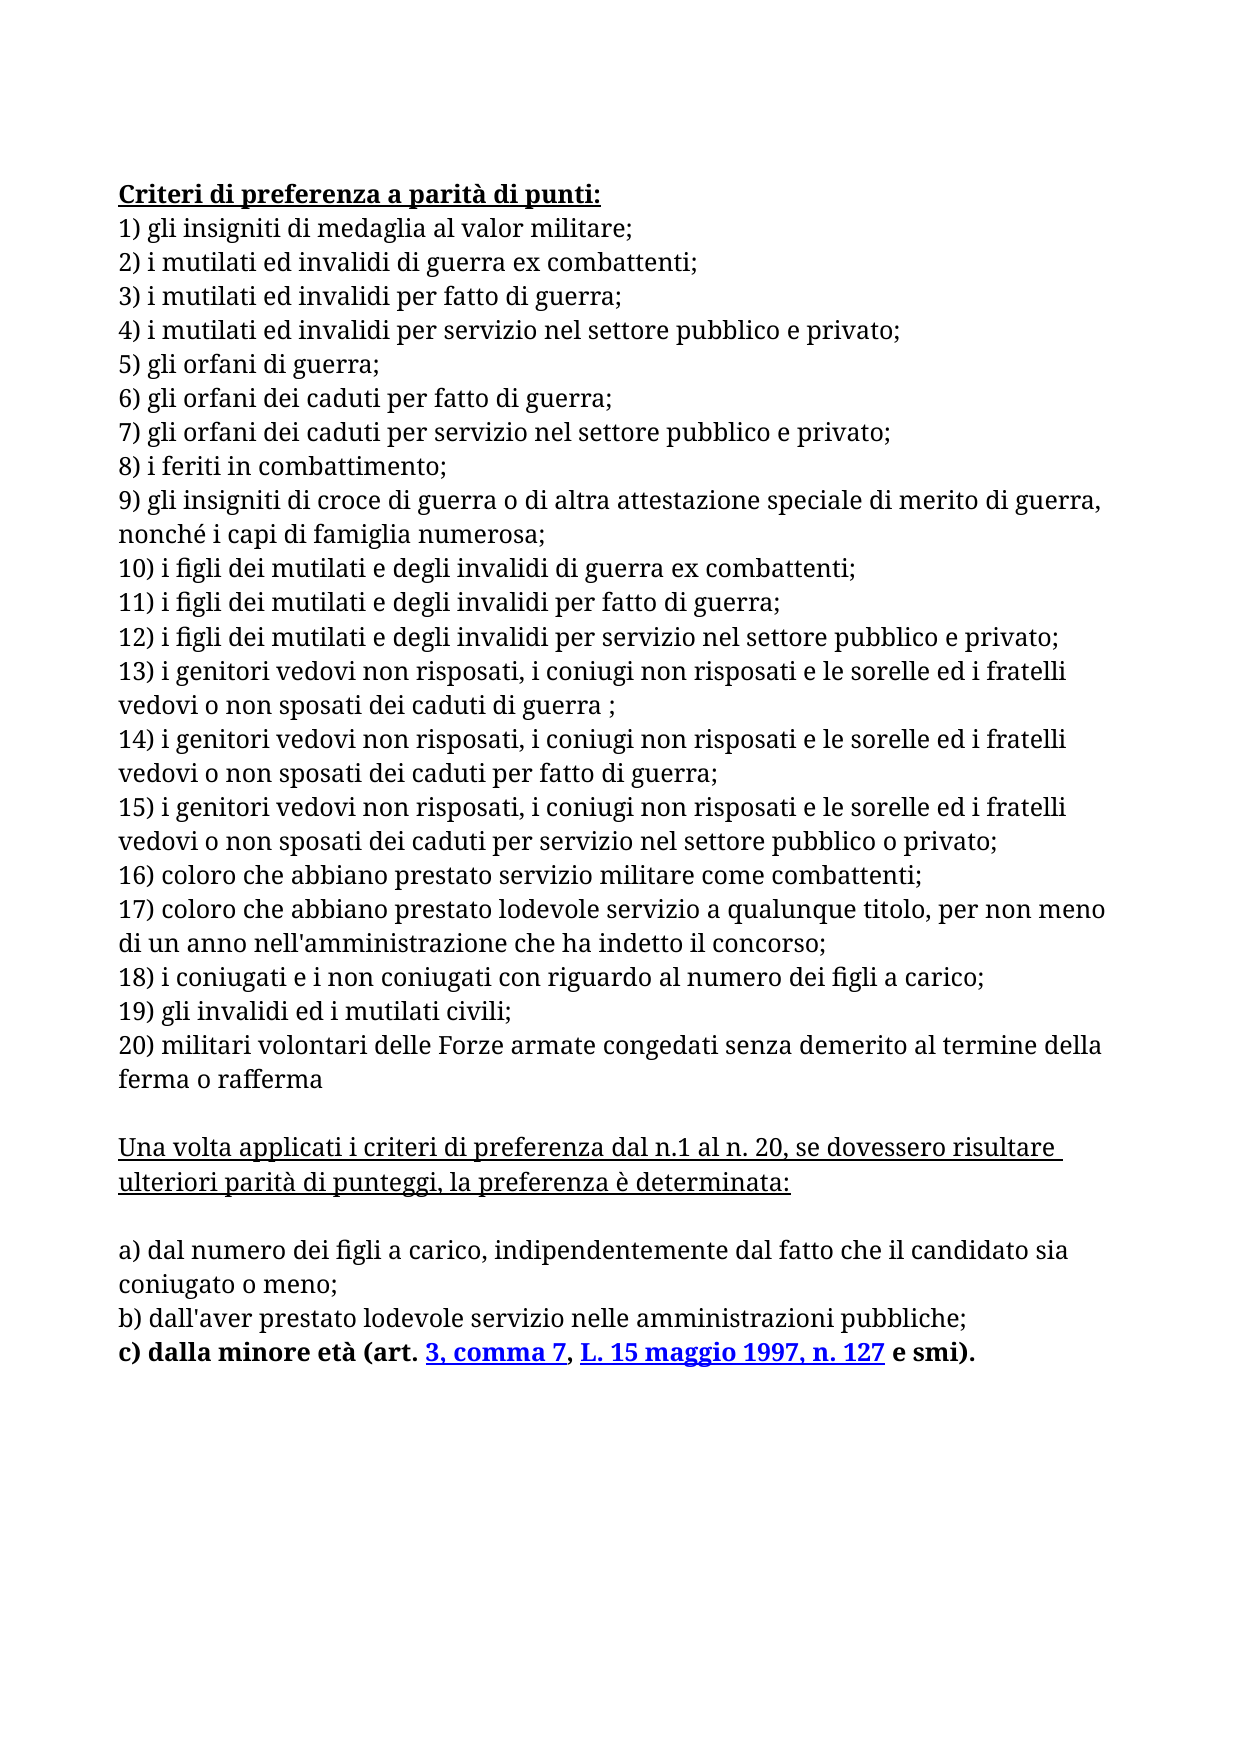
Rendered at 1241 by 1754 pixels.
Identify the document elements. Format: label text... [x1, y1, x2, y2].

text 4) i mutilati ed invalidi per servizio nel settore pubblico e privato; [118, 313, 1122, 347]
text 17) coloro che abbiano prestato lodevole servizio a qualunque titolo, per non meno di un anno nell'amministrazione che ha indetto il concorso; [118, 892, 1122, 960]
text Una volta applicati i criteri di preferenza dal n.1 al n. 20, se dovessero risultare ulteriori parità di punteggi, la preferenza è determinata: [118, 1130, 1122, 1198]
text Criteri di preferenza a parità di punti: [118, 176, 1122, 210]
text 11) i figli dei mutilati e degli invalidi per fatto di guerra; [118, 585, 1122, 619]
text a) dal numero dei figli a carico, indipendentemente dal fatto che il candidato sia coniugato o meno; [118, 1232, 1122, 1300]
text 9) gli insigniti di croce di guerra o di altra attestazione speciale di merito di guerra, nonché i capi di famiglia numerosa; [118, 483, 1122, 551]
text 3) i mutilati ed invalidi per fatto di guerra; [118, 278, 1122, 313]
text 13) i genitori vedovi non risposati, i coniugi non risposati e le sorelle ed i fratelli vedovi o non sposati dei caduti di guerra ; [118, 653, 1122, 721]
text 15) i genitori vedovi non risposati, i coniugi non risposati e le sorelle ed i fratelli vedovi o non sposati dei caduti per servizio nel settore pubblico o privato; [118, 789, 1122, 858]
text 7) gli orfani dei caduti per servizio nel settore pubblico e privato; [118, 415, 1122, 449]
text c) dalla minore età (art. 3, comma 7, L. 15 maggio 1997, n. 127 e smi). [118, 1334, 1122, 1368]
text 18) i coniugati e i non coniugati con riguardo al numero dei figli a carico; [118, 960, 1122, 994]
text 12) i figli dei mutilati e degli invalidi per servizio nel settore pubblico e privato; [118, 619, 1122, 653]
text 20) militari volontari delle Forze armate congedati senza demerito al termine della ferma o rafferma [118, 1028, 1122, 1096]
text 16) coloro che abbiano prestato servizio militare come combattenti; [118, 858, 1122, 892]
text 19) gli invalidi ed i mutilati civili; [118, 994, 1122, 1028]
text 2) i mutilati ed invalidi di guerra ex combattenti; [118, 244, 1122, 278]
text 5) gli orfani di guerra; [118, 347, 1122, 381]
text 14) i genitori vedovi non risposati, i coniugi non risposati e le sorelle ed i fratelli vedovi o non sposati dei caduti per fatto di guerra; [118, 721, 1122, 789]
text 8) i feriti in combattimento; [118, 449, 1122, 483]
text b) dall'aver prestato lodevole servizio nelle amministrazioni pubbliche; [118, 1300, 1122, 1334]
text 6) gli orfani dei caduti per fatto di guerra; [118, 381, 1122, 415]
text 10) i figli dei mutilati e degli invalidi di guerra ex combattenti; [118, 551, 1122, 585]
text 1) gli insigniti di medaglia al valor militare; [118, 210, 1122, 244]
